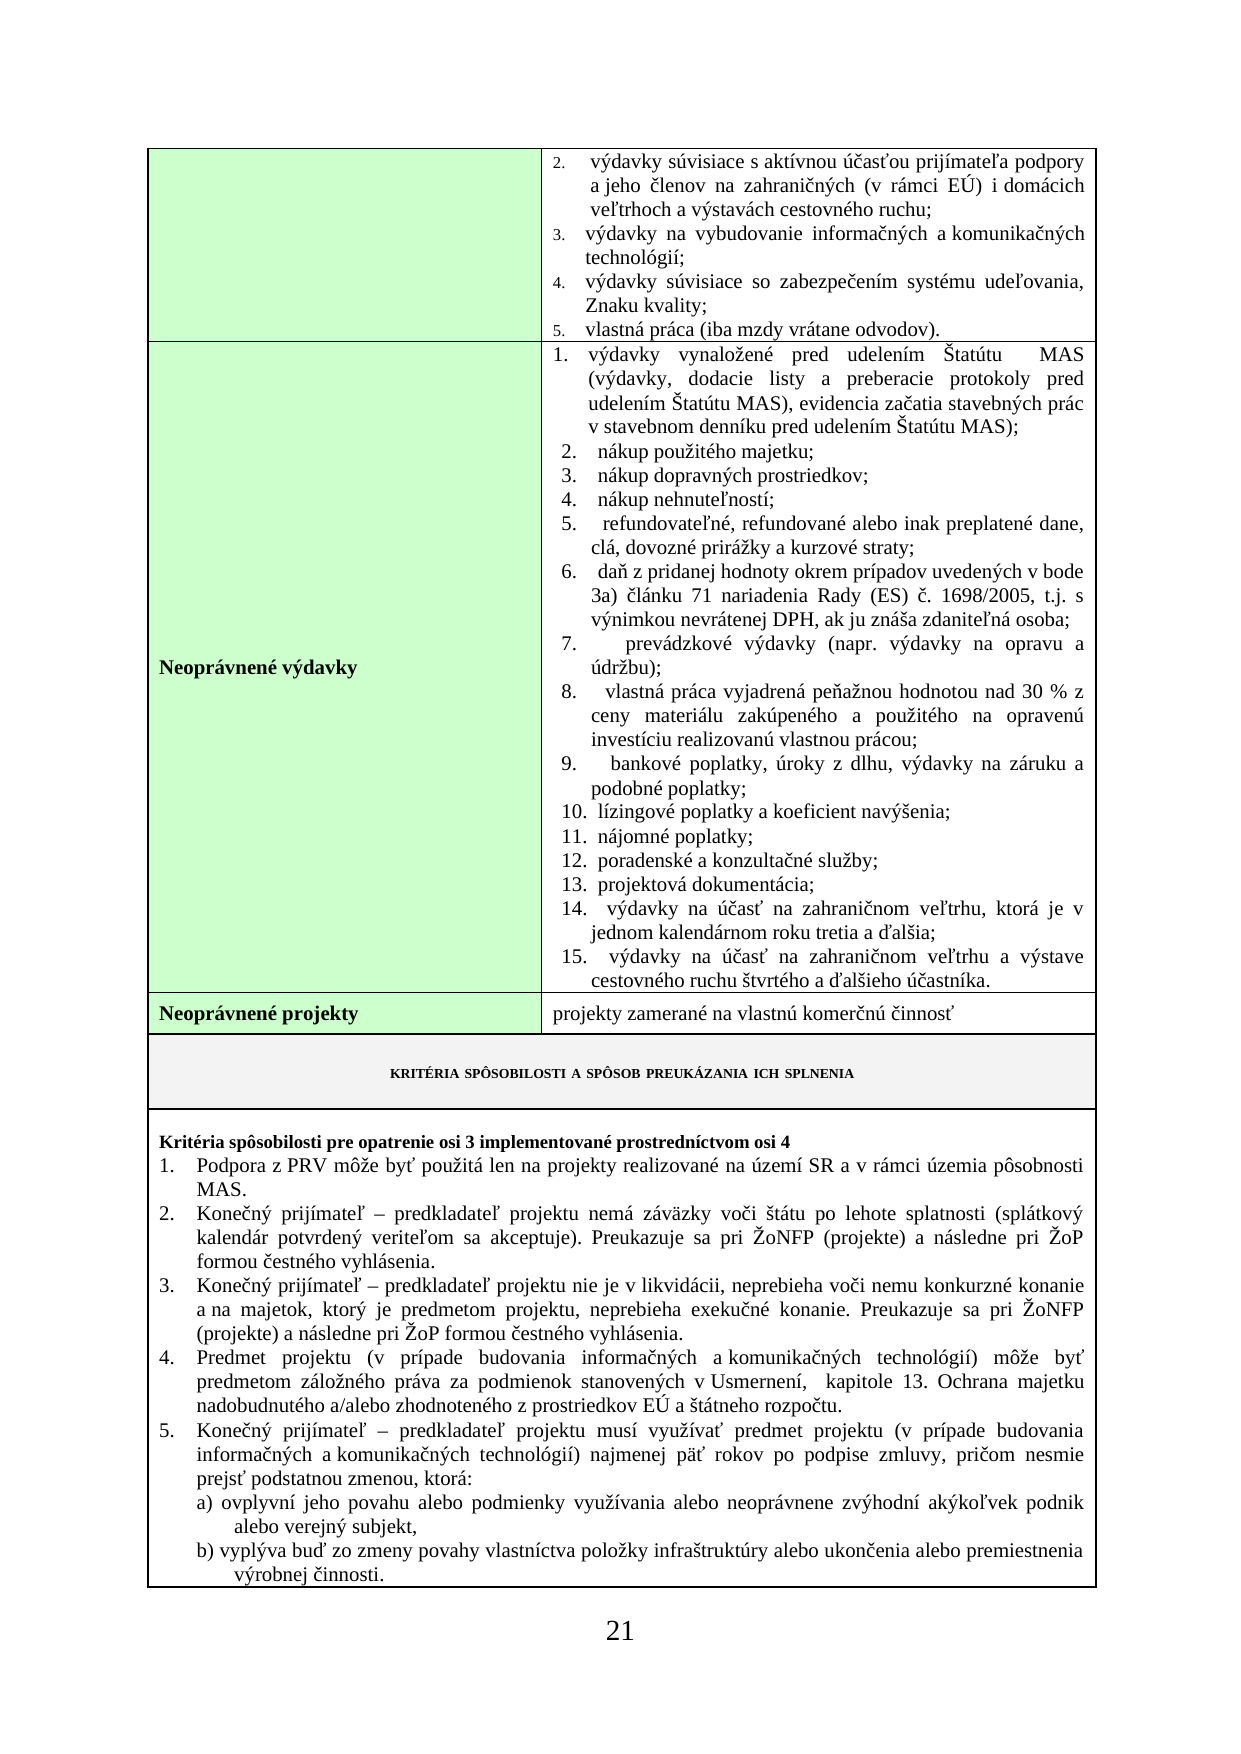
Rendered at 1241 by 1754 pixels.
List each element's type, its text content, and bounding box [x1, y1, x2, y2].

table_cell kritéria spôsobilosti a spôsob preukázania ich splnenia [149, 1035, 1095, 1108]
table_cell výdavky vynaložené pred udelením Štatútu MAS (výdavky, dodacie listy a preberacie protokoly pred udelením Štatútu MAS), evidencia začatia stavebných prác v stavebnom denníku pred udelením Štatútu MAS); 2. nákup použitého majetku; 3. nákup dopravných prostriedkov; 4. nákup nehnuteľností; 5. refundovateľné, refundované alebo inak preplatené dane, clá, dovozné prirážky a kurzové straty; 6. daň z pridanej hodnoty okrem prípadov uvedených v bode 3a) článku 71 nariadenia Rady (ES) č. 1698/2005, t.j. s výnimkou nevrátenej DPH, ak ju znáša zdaniteľná osoba; 7. prevádzkové výdavky (napr. výdavky na opravu a údržbu); 8. vlastná práca vyjadrená peňažnou hodnotou nad 30 % z ceny materiálu zakúpeného a použitého na opravenú investíciu realizovanú vlastnou prácou; 9. bankové poplatky, úroky z dlhu, výdavky na záruku a podobné poplatky; 10. lízingové poplatky a koeficient navýšenia; 11. nájomné poplatky; 12. poradenské a konzultačné služby; 13. projektová dokumentácia; 14. výdavky na účasť na zahraničnom veľtrhu, ktorá je v jednom kalendárnom roku tretia a ďalšia; 15. výdavky na účasť na zahraničnom veľtrhu a výstave cestovného ruchu štvrtého a ďalšieho účastníka. [542, 342, 1095, 992]
table_cell Neoprávnené výdavky [149, 342, 541, 992]
table_cell [149, 149, 541, 341]
table_cell Neoprávnené projekty [149, 993, 541, 1033]
table_cell výdavky súvisiace s prípravou a tlačou propagačných materiálov; výdavky súvisiace s aktívnou účasťou prijímateľa podpory a jeho členov na zahraničných (v rámci EÚ) i domácich veľtrhoch a výstavách cestovného ruchu; výdavky na vybudovanie informačných a komunikačných technológií; výdavky súvisiace so zabezpečením systému udeľovania, Znaku kvality; vlastná práca (iba mzdy vrátane odvodov). [542, 149, 1095, 341]
table_cell projekty zamerané na vlastnú komerčnú činnosť [542, 993, 1095, 1033]
table_cell Kritéria spôsobilosti pre opatrenie osi 3 implementované prostredníctvom osi 4 Podpora z PRV môže byť použitá len na projekty realizované na území SR a v rámci územia pôsobnosti MAS. Konečný prijímateľ – predkladateľ projektu nemá záväzky voči štátu po lehote splatnosti (splátkový kalendár potvrdený veriteľom sa akceptuje). Preukazuje sa pri ŽoNFP (projekte) a následne pri ŽoP formou čestného vyhlásenia. Konečný prijímateľ – predkladateľ projektu nie je v likvidácii, neprebieha voči nemu konkurzné konanie a na majetok, ktorý je predmetom projektu, neprebieha exekučné konanie. Preukazuje sa pri ŽoNFP (projekte) a následne pri ŽoP formou čestného vyhlásenia. Predmet projektu (v prípade budovania informačných a komunikačných technológií) môže byť predmetom záložného práva za podmienok stanovených v Usmernení, kapitole 13. Ochrana majetku nadobudnutého a/alebo zhodnoteného z prostriedkov EÚ a štátneho rozpočtu. Konečný prijímateľ – predkladateľ projektu musí využívať predmet projektu (v prípade budovania informačných a komunikačných technológií) najmenej päť rokov po podpise zmluvy, pričom nesmie prejsť podstatnou zmenou, ktorá: a) ovplyvní jeho povahu alebo podmienky využívania alebo neoprávnene zvýhodní akýkoľvek podnik alebo verejný subjekt, b) vyplýva buď zo zmeny povahy vlastníctva položky infraštruktúry alebo ukončenia alebo premiestnenia výrobnej činnosti. Konečný prijímateľ – predkladateľ projektu musí deklarovať, že pre každý vybraný projekt sa použije iba jeden zdroj financovania z EÚ alebo z národných zdrojov. Preukazuje sa formou čestného vyhlásenia pri ŽoNFP (projekte). Konečný prijímateľ – predkladateľ projektu musí predložiť poslednú ŽoP najneskôr do 3 rokov od podpísania zmluvy. Realizáciou projektov musí byť zabezpečená propagácia aktivít členov zväzu, resp. profesijného združenia. Preukazuje sa pri ŽoNFP (projekte) a najmenej päť rokov po podpise Zmluvy. Konečný prijímateľ – predkladateľ projektu z územia tzv.„zmiešanej MAS“ musí predkladať projekt podľa miesta realizácie samostatne pre oblasti cieľa Konvergencia a samostatne pre Ostatné oblasti z dôvodu rozdielneho financovania. Kritéria spôsobilosti v rámci opatrenia 4.1 Implementácia Integrovaných stratégií rozvoja územia Činnosti, ktoré sú predmetom projektu musia byť v súlade s činnosťami, ktoré si MAS stanovila pre príslušné opatrenia osi 3 implementované prostredníctvom osi 4. Konečný prijímateľ – predkladateľ projektu musí spĺňať podmienky uvedené v Usmernení, kapitole 1. Všeobecné podmienky poskytnutia nenávratného finančného príspevku pre opatrenia osi 4 Leader, časti B. písm. c), d), h), i), k). Konečný prijímateľ – predkladateľ projektu je povinný: spĺňať oprávnenosť konečného prijímateľa – predkladateľa projektu pre príslušné opatrenie osi 3, v zmysle definícií, ktoré sú uvedené v Usmernení, Prílohe č.6 Charakteristika priorít a opatrení osi3 , ktoré sú implementované prostredníctvom osi 4; spĺňať všetky minimálne kritéria spôsobilosti pre príslušné opatrenie osi 3 uvedené v Usmernení, Prílohe č.6 Charakteristika priorít a opatrení osi3, ktoré sú implementované prostredníctvom osi 4; spĺňať kritéria spôsobilosti uvedené v Usmernení, kapitole 5. Opatrenie 4.1 Implementácia Integrovaných stratégií rozvoja územia; spĺňať kritéria spôsobilosti, ktoré si stanovila MAS pre jednotlivé opatrenia osi 3 v rámci implementácie stratégie; dodržiavať oprávnené a neoprávnené výdavky, min. a max. výšku oprávnených výdavkov na 1 projekt stanovených pre príslušné opatrenia osi 3, ktoré si stanovila MAS Chopok – Juh. dodržiavať typy podporených aktivít, druh podpory, neoprávnené projekty a ostatné podmienky definované pre príslušné opatrenia osi 3 uvedené v Usmernení, Prílohe č.6 Charakteristika priorít a opatrení osi3 , ktoré sú implementované prostredníctvom osi 4. dodržiavať postupy štátnej pomoci definované v Príručke pre žiadateľa o poskytnutie nenávratného finančného príspevku z Programu rozvoja vidieka SR 2007 – 2013 a/alebo v Dodatkoch k Príručke pre žiadateľa o poskytnutie nenávratného finančného príspevku z Programu rozvoja vidieka SR 2007 – 2013) (ďalej len „Príručka a/alebo Dodatky“). Štátna pomoc poskytnutá v rámci opatrení PRV podľa článku 52 nariadenia Rady (ES) č. 800/2008 o vyhlásení určitých kategórií pomoci za zlučiteľné so spoločným trhom podľa článkov 87 a 88 Zmluvy o založení ES (štátna pomoc pre malé a stredné podniky a nariadenia Komisie (ES) č. 1998/2006 o uplatňovaní článkov 87 a 88 zmluvy na pomoc de minimis. Štátna pomoc poskytnutá v rámci opatrení PRV podľa článku 52 nariadenia Rady (ES) č. 1698/2005 sa poskytne v súlade s nariadením Komisie (ES) č. 800/2008 o vyhlásení určitých kategórií pomoci za zlučiteľné so spoločným trhom podľa článkov 87 a 88 Zmluvy o založení ES (štátna pomoc pre malé a stredné podniky) a nariadenia Komisie (ES) č. 1998/2006 o uplatňovaní článkov 87 a 88 zmluvy na pomoc de minimis. 13.Konečný prijímateľ – predkladateľ projektu skupiny opatrení 3.4 Obnova a rozvoj obcí, občianskej vybavenosti a služieb ako súčasť projektov realizovaných MAS, zahŕňajú aj obec, ktorá je pólom rastu, resp. obce ktoré sú pólmi rastu. Z podpory sú však vylúčené obce s počtom obyvateľov nad 20 000 (obec môže byť súčasťou MAS, ale nemôže byť konečným prijímateľom – predkladateľom projektu, avšak konečný prijímateľ – predkladateľ projektu z tejto obce môže predkladať ŽoNFP (projekt) v rámci Výzvy na implementáciu stratégie. 14. Konečný prijímateľ – predkladateľ projektu, ktorý žiada finančné prostriedky z opatrenia 3.3 Vzdelávanie a informovanie - všetky formy ďalšieho vzdelávania, ktoré sú predmetom projektu, uvedené v časti Rozsah a činnosti, bod 1 predmetného opatrenia v Usmernení, Prílohe č.6 Charakteristika priorít a opatrení osi 3, ktoré sú implementované prostredníctvom osi 4, musia byť akreditované Ministerstvom školstva SR. Potvrdenie o akreditácii vzdelávacej aktivity musí byť vydané na meno konečného prijímateľa finančnej pomoci (oprávneného žiadateľa). V prípade pobočiek je platné Potvrdenie o akreditácii vzdelávacej aktivity ústredia. Preukazuje sa pri ŽoNFP, ktorú konečný prijímateľ – predkladateľ projektu predkladá na príslušnú MAS. 15.Projekt musí byť vypracovaný v súlade so stratégiou MAS Chopok – Juh. 16.Konečný prijímateľ – predkladateľ projektu musí pôsobiť (mať trvalé, prípadne prechodné bydlisko, sídlo alebo prevádzku) v území pôsobnosti MAS. Preukazuje sa pri ŽoNFP formou čestného vyhlásenia. 17.Po ukončení projektu je konečný prijímateľ – predkladateľ projektu povinný zaregistrovať podporenú aktivitu do NSRV a to do 3 mesiacov od predloženia poslednej ŽoP. [149, 1110, 1095, 1586]
